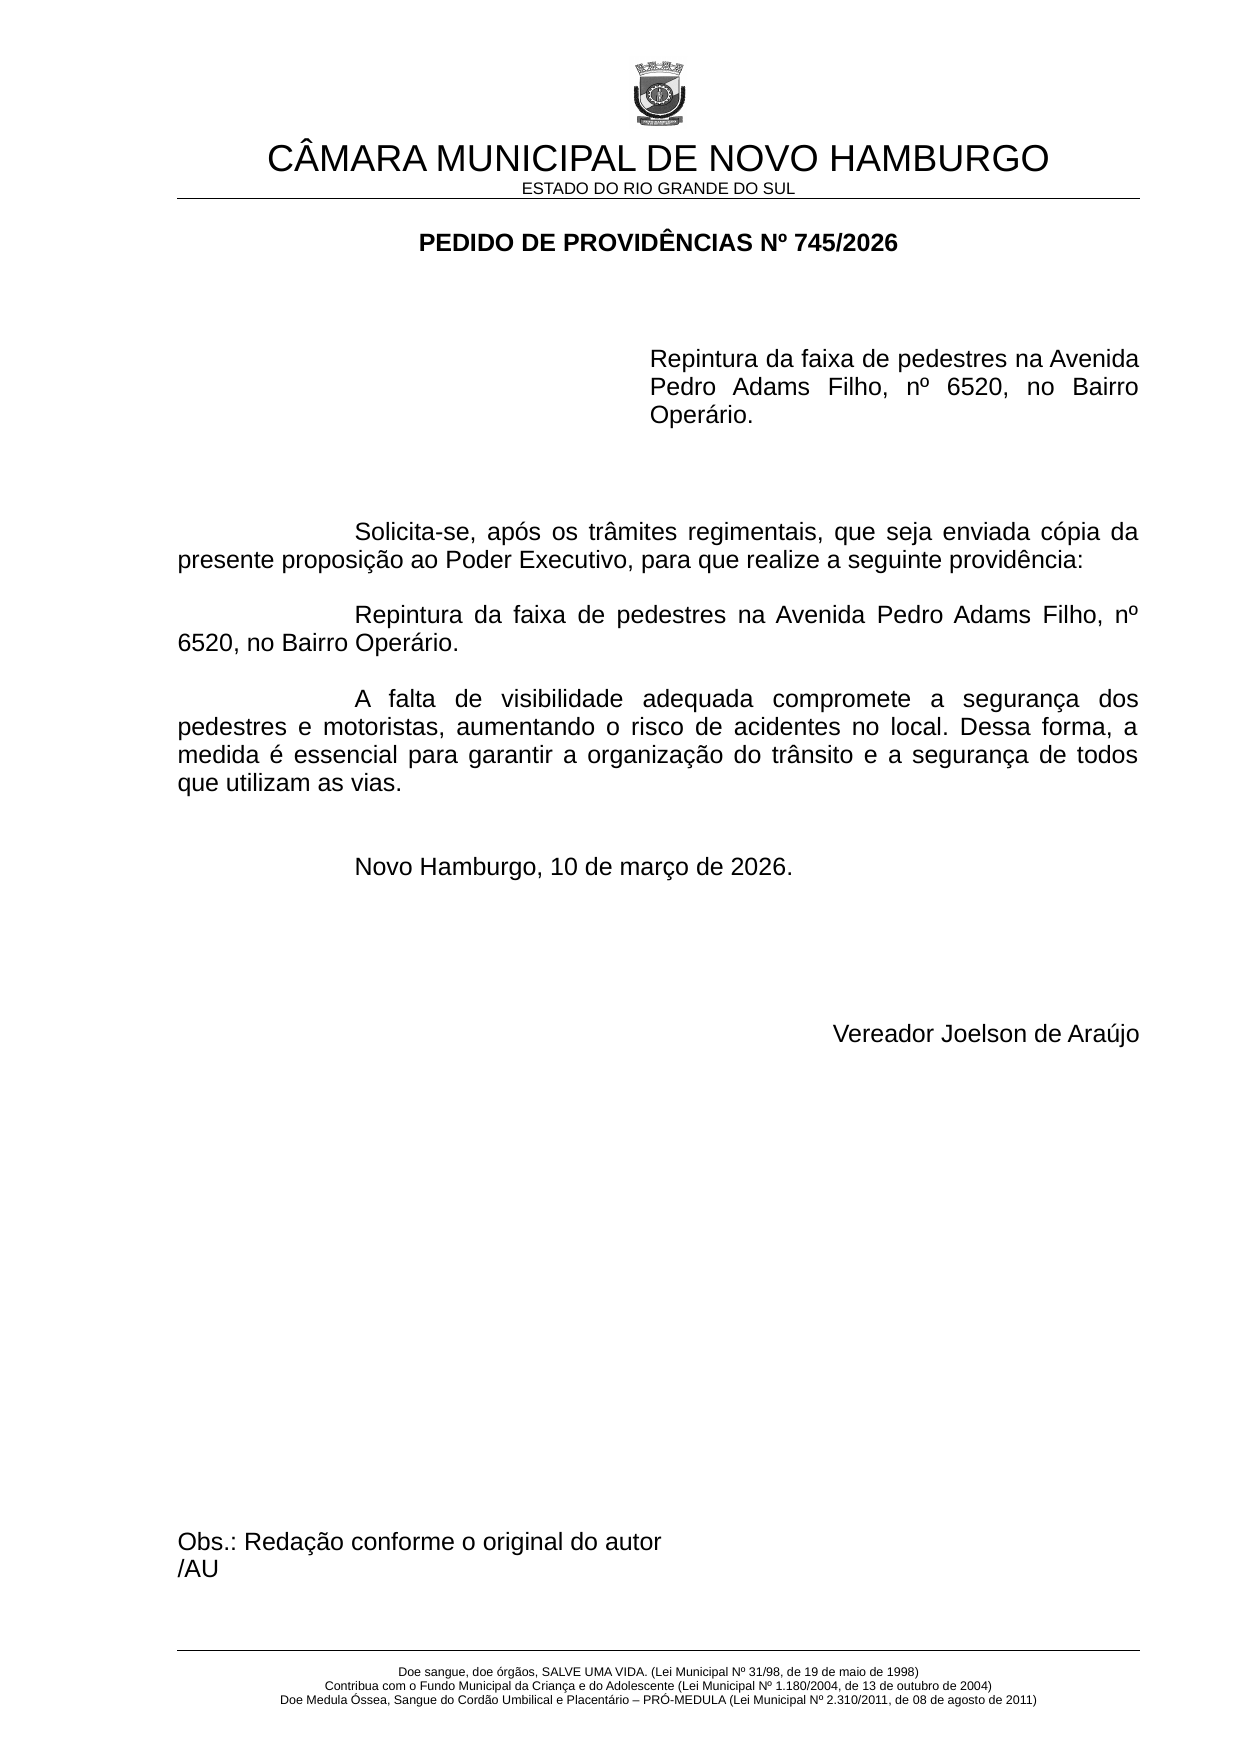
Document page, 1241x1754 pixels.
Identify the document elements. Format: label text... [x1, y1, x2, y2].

text Repintura da faixa de pedestres na Avenida Pedro Adams Filho, nº 6520, no Bairro Operário. [177, 601, 1140, 657]
text PEDIDO DE PROVIDÊNCIAS Nº 745/2026 [177, 229, 1140, 257]
text Repintura da faixa de pedestres na Avenida Pedro Adams Filho, nº 6520, no Bairro Operário. [649, 345, 1140, 429]
text Obs.: Redação conforme o original do autor [177, 1527, 1140, 1555]
text Solicita-se, após os trâmites regimentais, que seja enviada cópia da presente proposição ao Poder Executivo, para que realize a seguinte providência: [177, 518, 1140, 573]
text Vereador Joelson de Araújo [177, 1020, 1140, 1048]
text /AU [177, 1555, 1140, 1583]
text A falta de visibilidade adequada compromete a segurança dos pedestres e motoristas, aumentando o risco de acidentes no local. Dessa forma, a medida é essencial para garantir a organização do trânsito e a segurança de todos que utilizam as vias. [177, 685, 1140, 797]
text Novo Hamburgo, 10 de março de 2026. [177, 853, 1140, 881]
